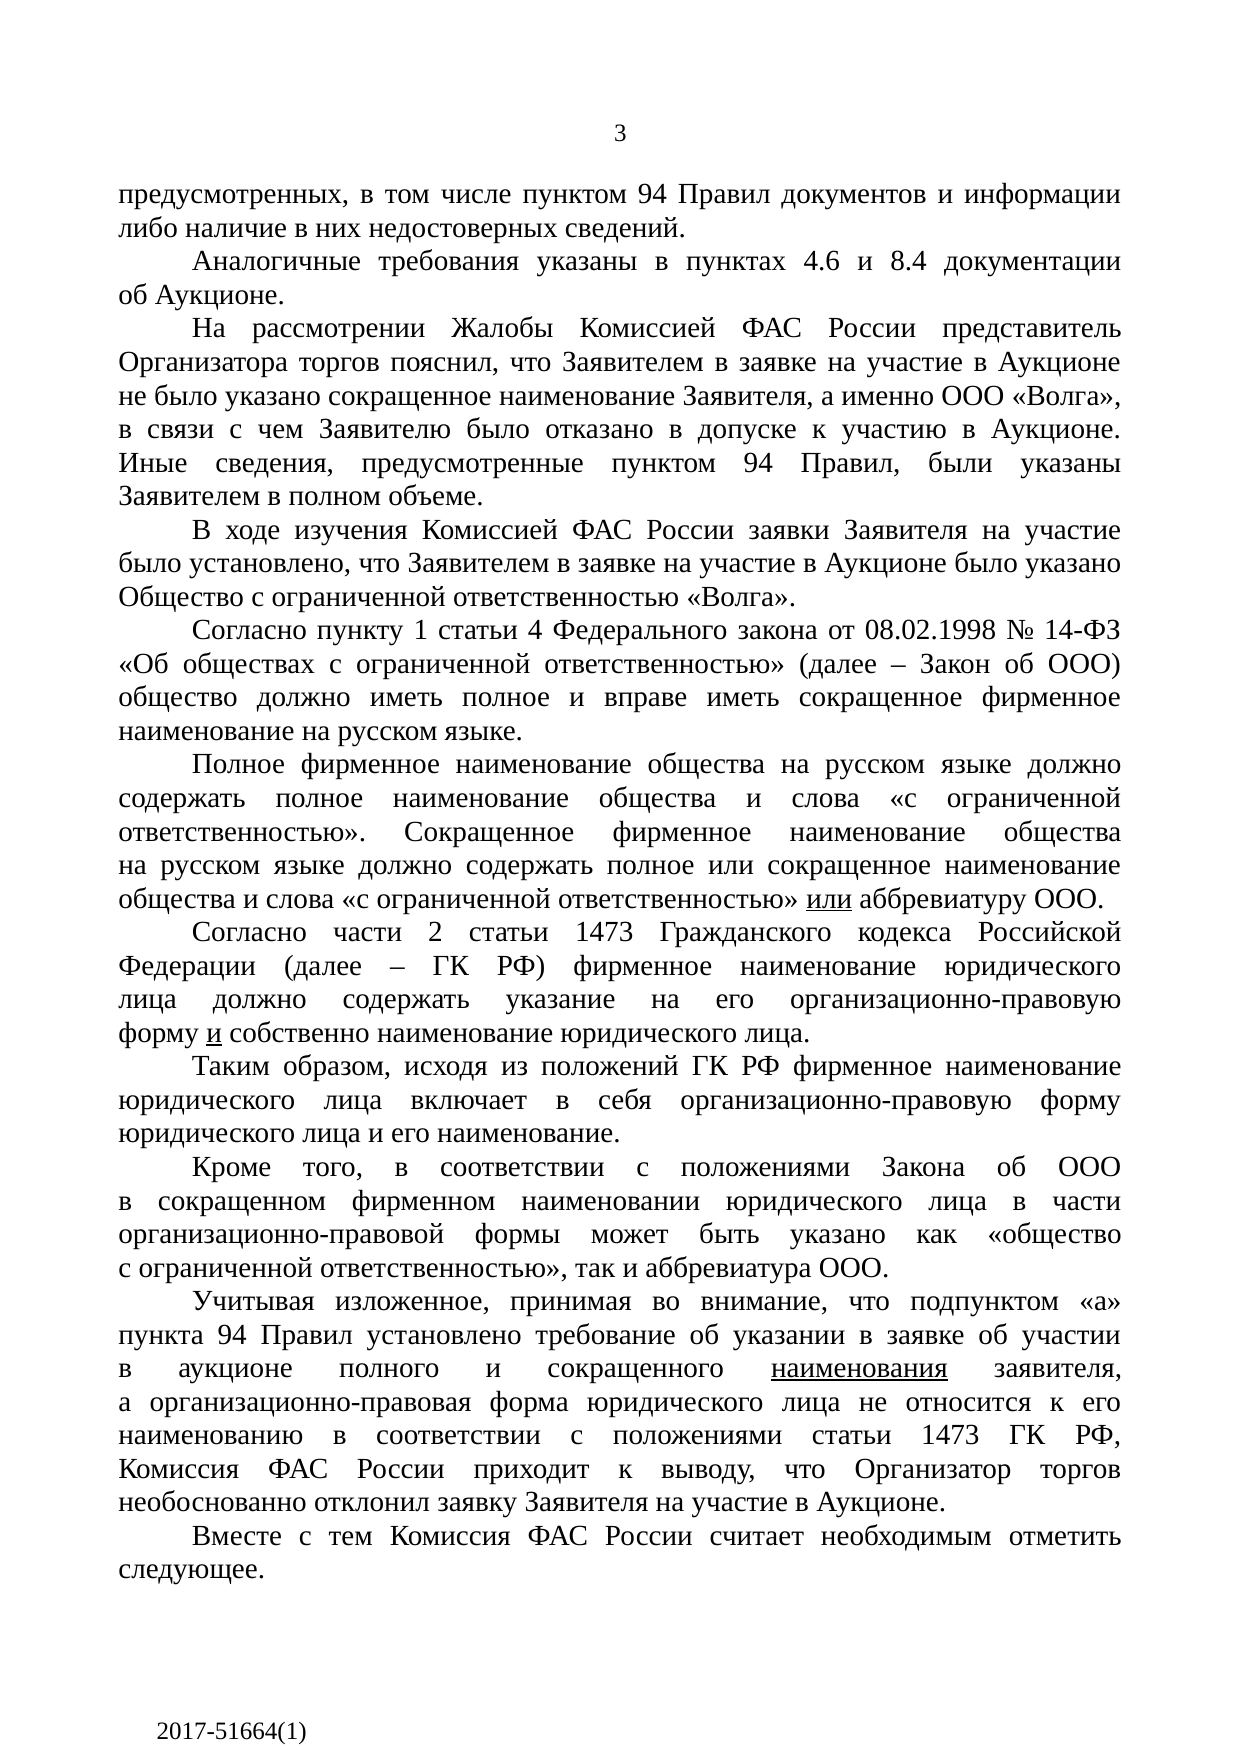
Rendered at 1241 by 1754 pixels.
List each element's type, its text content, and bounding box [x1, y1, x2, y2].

text На рассмотрении Жалобы Комиссией ФАС России представитель Организатора торгов пояснил, что Заявителем в заявке на участие в Аукционе не было указано сокращенное наименование Заявителя, а именно ООО «Волга», в связи с чем Заявителю было отказано в допуске к участию в Аукционе. Иные сведения, предусмотренные пунктом 94 Правил, были указаны Заявителем в полном объеме. [118, 311, 1122, 512]
text Полное фирменное наименование общества на русском языке должно содержать полное наименование общества и слова «с ограниченной ответственностью». Сокращенное фирменное наименование общества на русском языке должно содержать полное или сокращенное наименование общества и слова «с ограниченной ответственностью» или аббревиатуру ООО. [118, 747, 1122, 914]
text В ходе изучения Комиссией ФАС России заявки Заявителя на участие было установлено, что Заявителем в заявке на участие в Аукционе было указано Общество с ограниченной ответственностью «Волга». [118, 512, 1122, 612]
text Согласно пункту 1 статьи 4 Федерального закона от 08.02.1998 № 14-ФЗ «Об обществах с ограниченной ответственностью» (далее – Закон об ООО) общество должно иметь полное и вправе иметь сокращенное фирменное наименование на русском языке. [118, 612, 1122, 747]
text предусмотренных, в том числе пунктом 94 Правил документов и информации либо наличие в них недостоверных сведений. [118, 176, 1122, 243]
text Аналогичные требования указаны в пунктах 4.6 и 8.4 документации об Аукционе. [118, 243, 1122, 311]
text Таким образом, исходя из положений ГК РФ фирменное наименование юридического лица включает в себя организационно-правовую форму юридического лица и его наименование. [118, 1048, 1122, 1149]
text Вместе с тем Комиссия ФАС России считает необходимым отметить следующее. [118, 1518, 1122, 1585]
text Кроме того, в соответствии с положениями Закона об ООО в сокращенном фирменном наименовании юридического лица в части организационно-правовой формы может быть указано как «общество с ограниченной ответственностью», так и аббревиатура ООО. [118, 1149, 1122, 1283]
text Учитывая изложенное, принимая во внимание, что подпунктом «а» пункта 94 Правил установлено требование об указании в заявке об участии в аукционе полного и сокращенного наименования заявителя, а организационно-правовая форма юридического лица не относится к его наименованию в соответствии с положениями статьи 1473 ГК РФ, Комиссия ФАС России приходит к выводу, что Организатор торгов необоснованно отклонил заявку Заявителя на участие в Аукционе. [118, 1283, 1122, 1518]
text Согласно части 2 статьи 1473 Гражданского кодекса Российской Федерации (далее – ГК РФ) фирменное наименование юридического лица должно содержать указание на его организационно-правовую форму и собственно наименование юридического лица. [118, 914, 1122, 1048]
